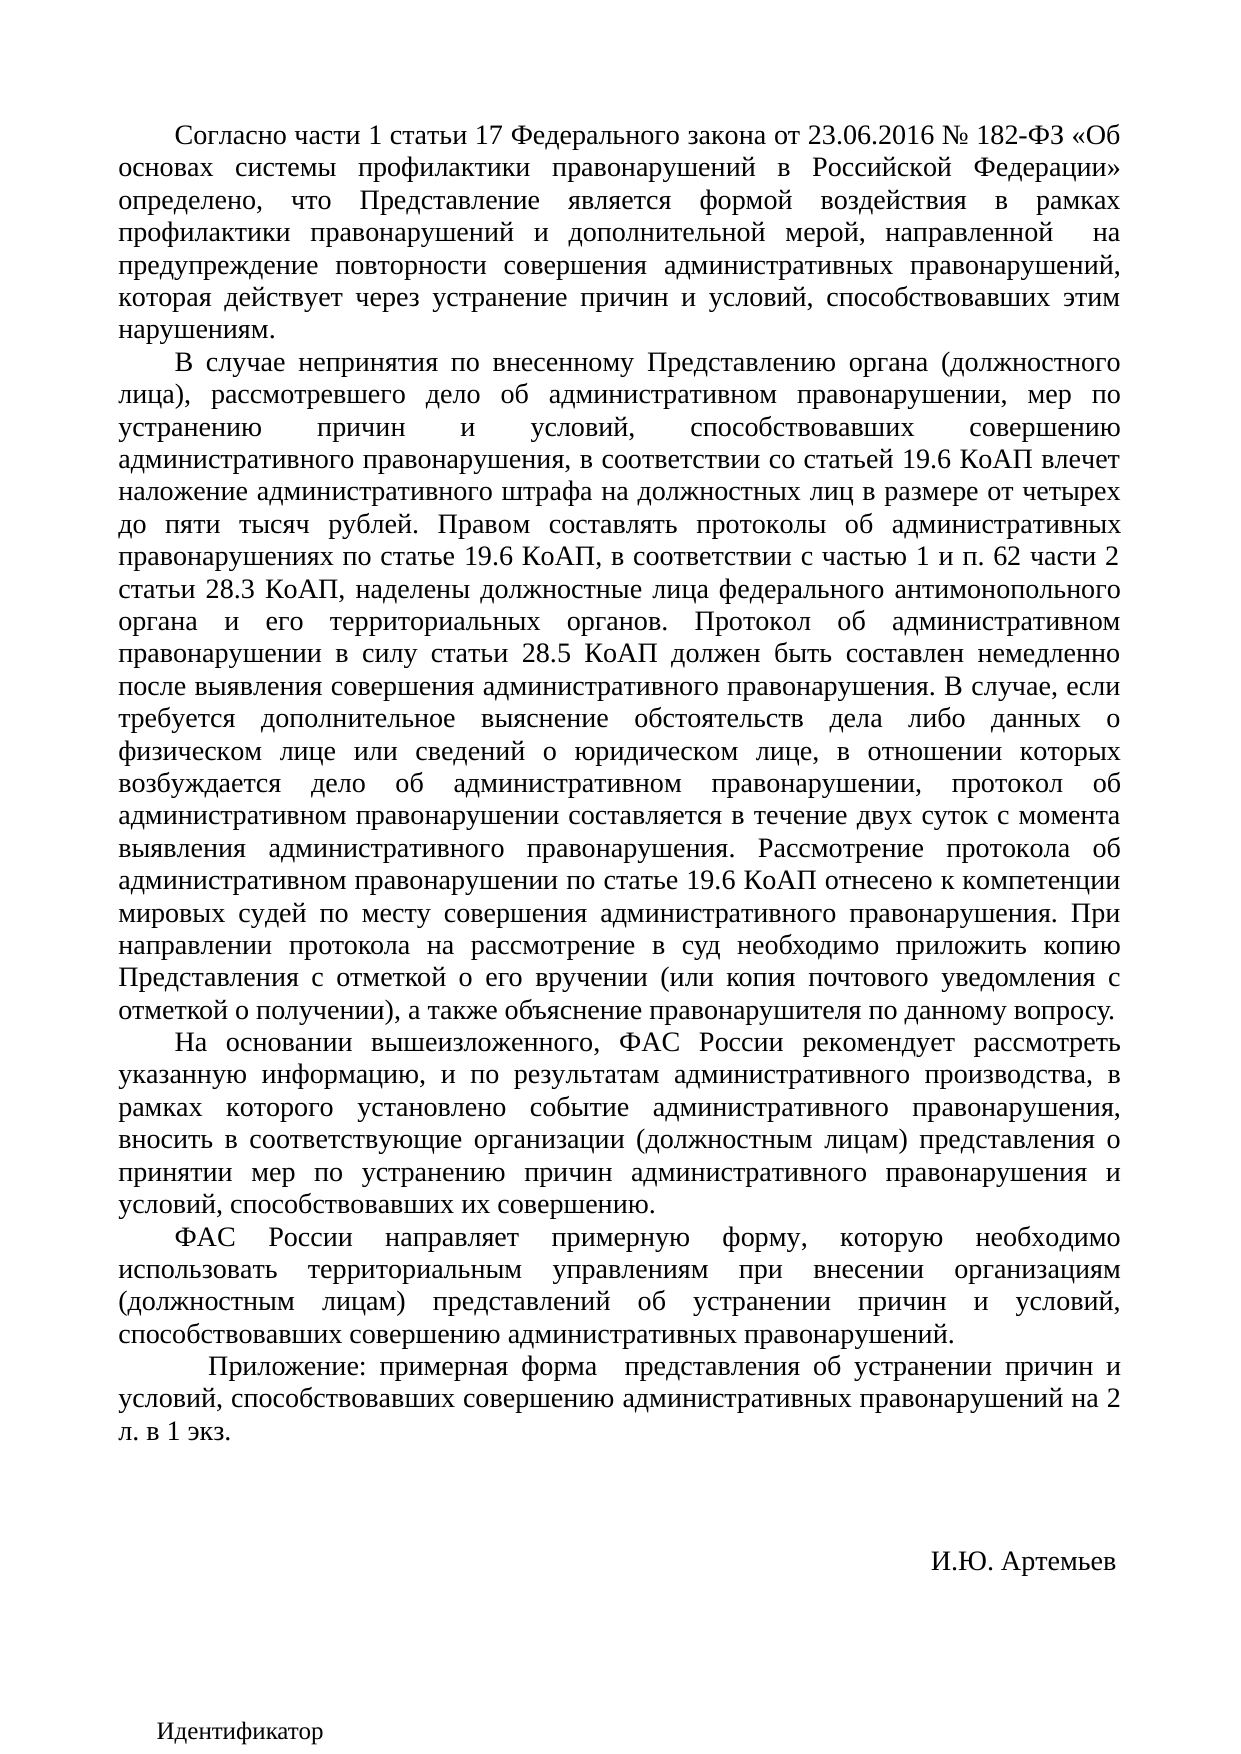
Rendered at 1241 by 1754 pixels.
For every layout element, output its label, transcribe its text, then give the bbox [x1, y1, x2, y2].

text На основании вышеизложенного, ФАС России рекомендует рассмотреть указанную информацию, и по результатам административного производства, в рамках которого установлено событие административного правонарушения, вносить в соответствующие организации (должностным лицам) представления о принятии мер по устранению причин административного правонарушения и условий, способствовавших их совершению. [118, 1025, 1122, 1219]
text Приложение: примерная форма представления об устранении причин и условий, способствовавших совершению административных правонарушений на 2 л. в 1 экз. [118, 1349, 1122, 1446]
text И.Ю. Артемьев [118, 1543, 1122, 1576]
text В случае непринятия по внесенному Представлению органа (должностного лица), рассмотревшего дело об административном правонарушении, мер по устранению причин и условий, способствовавших совершению административного правонарушения, в соответствии со статьей 19.6 КоАП влечет наложение административного штрафа на должностных лиц в размере от четырех до пяти тысяч рублей. Правом составлять протоколы об административных правонарушениях по статье 19.6 КоАП, в соответствии с частью 1 и п. 62 части 2 статьи 28.3 КоАП, наделены должностные лица федерального антимонопольного органа и его территориальных органов. Протокол об административном правонарушении в силу статьи 28.5 КоАП должен быть составлен немедленно после выявления совершения административного правонарушения. В случае, если требуется дополнительное выяснение обстоятельств дела либо данных о физическом лице или сведений о юридическом лице, в отношении которых возбуждается дело об административном правонарушении, протокол об административном правонарушении составляется в течение двух суток с момента выявления административного правонарушения. Рассмотрение протокола об административном правонарушении по статье 19.6 КоАП отнесено к компетенции мировых судей по месту совершения административного правонарушения. При направлении протокола на рассмотрение в суд необходимо приложить копию Представления с отметкой о его вручении (или копия почтового уведомления с отметкой о получении), а также объяснение правонарушителя по данному вопросу. [118, 345, 1122, 1025]
text ФАС России направляет примерную форму, которую необходимо использовать территориальным управлениям при внесении организациям (должностным лицам) представлений об устранении причин и условий, способствовавших совершению административных правонарушений. [118, 1219, 1122, 1349]
text Согласно части 1 статьи 17 Федерального закона от 23.06.2016 № 182-ФЗ «Об основах системы профилактики правонарушений в Российской Федерации» определено, что Представление является формой воздействия в рамках профилактики правонарушений и дополнительной мерой, направленной на предупреждение повторности совершения административных правонарушений, которая действует через устранение причин и условий, способствовавших этим нарушениям. [118, 118, 1122, 345]
